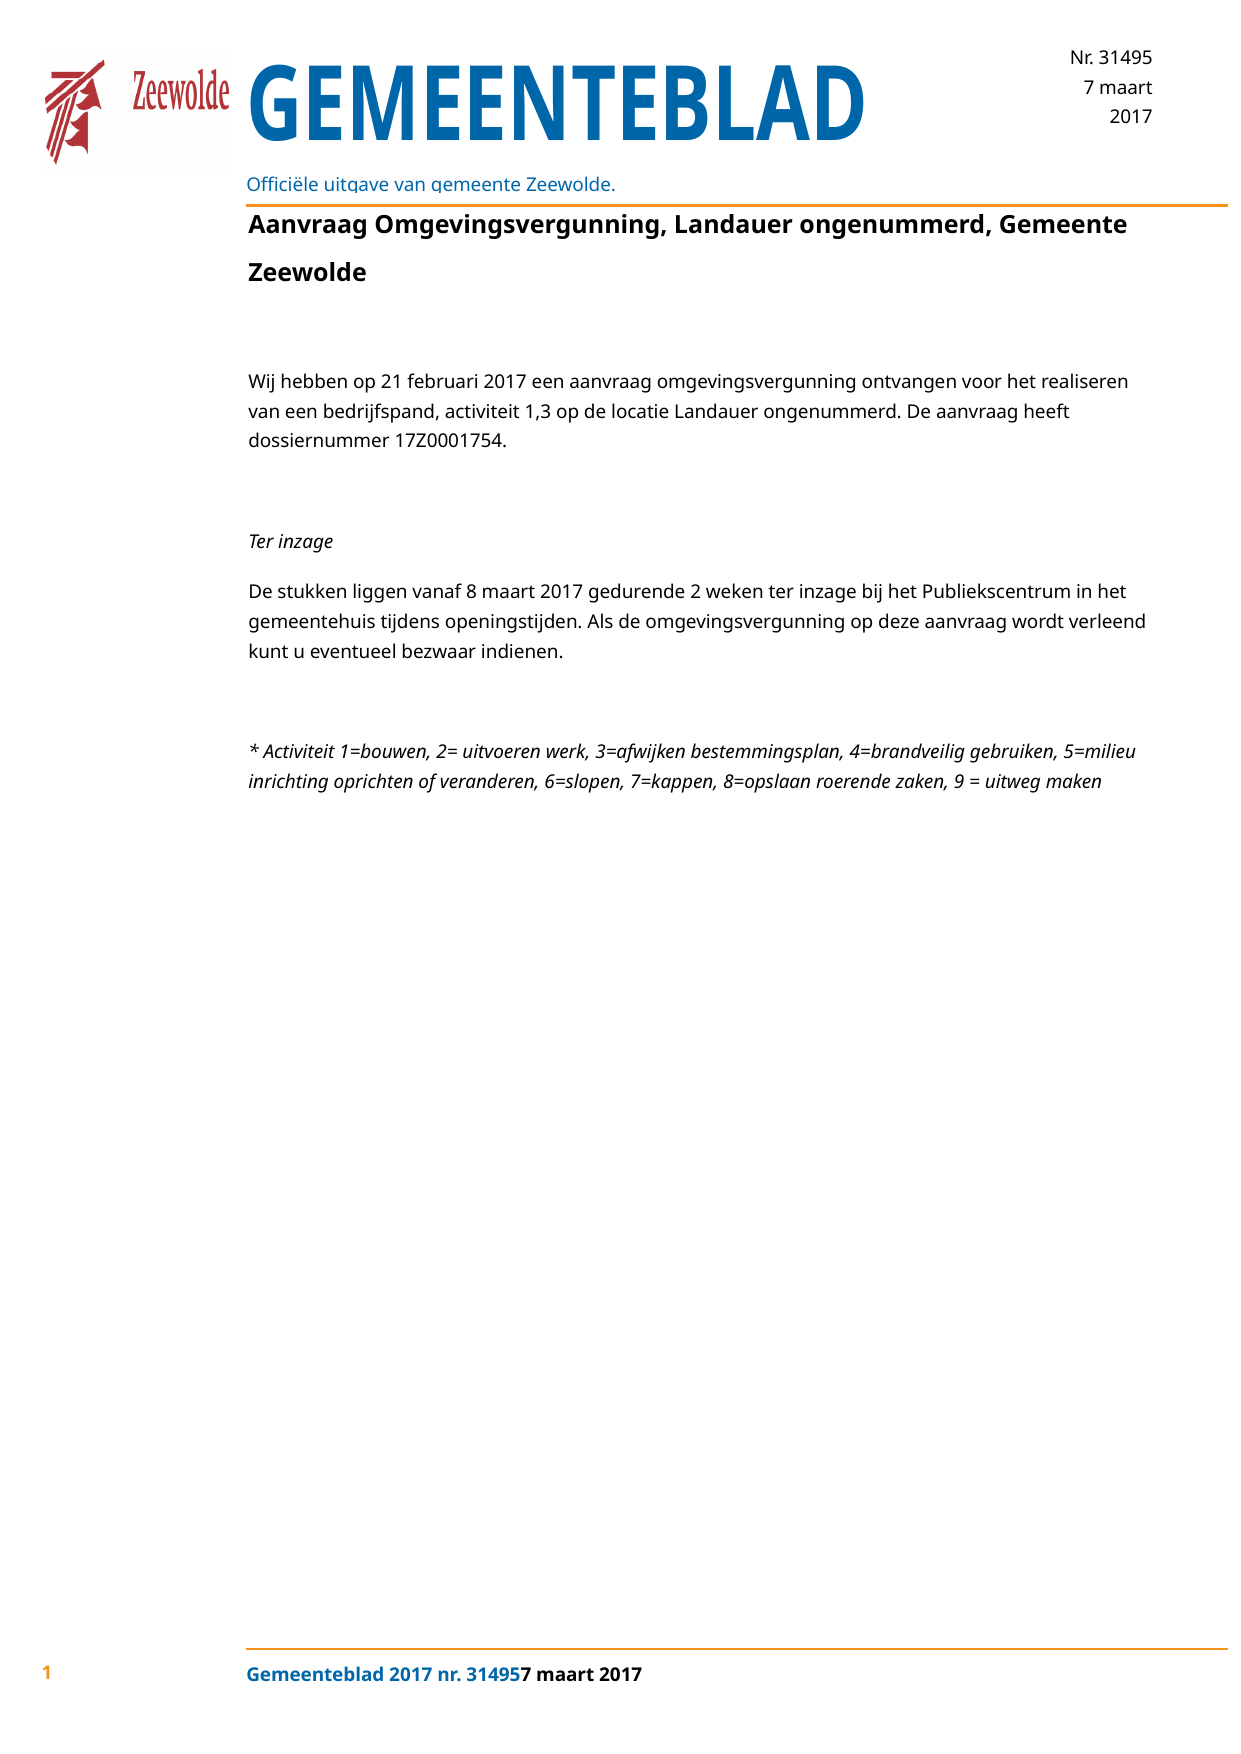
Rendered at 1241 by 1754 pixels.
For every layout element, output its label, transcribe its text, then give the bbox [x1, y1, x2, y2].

text Aanvraag Omgevingsvergunning, Landauer ongenummerd, Gemeente Zeewolde [248, 207, 1152, 288]
picture [41, 47, 231, 172]
text Ter inzage [248, 528, 1152, 554]
text De stukken liggen vanaf 8 maart 2017 gedurende 2 weken ter inzage bij het Publiekscentrum in het gemeentehuis tijdens openingstijden. Als de omgevingsvergunning op deze aanvraag wordt verleend kunt u eventueel bezwaar indienen. [248, 579, 1152, 664]
text * Activiteit 1=bouwen, 2= uitvoeren werk, 3=afwijken bestemmingsplan, 4=brandveilig gebruiken, 5=milieu inrichting oprichten of veranderen, 6=slopen, 7=kappen, 8=opslaan roerende zaken, 9 = uitweg maken [248, 739, 1152, 794]
text Wij hebben op 21 februari 2017 een aanvraag omgevingsvergunning ontvangen voor het realiseren van een bedrijfspand, activiteit 1,3 op de locatie Landauer ongenummerd. De aanvraag heeft dossiernummer 17Z0001754. [248, 368, 1152, 453]
